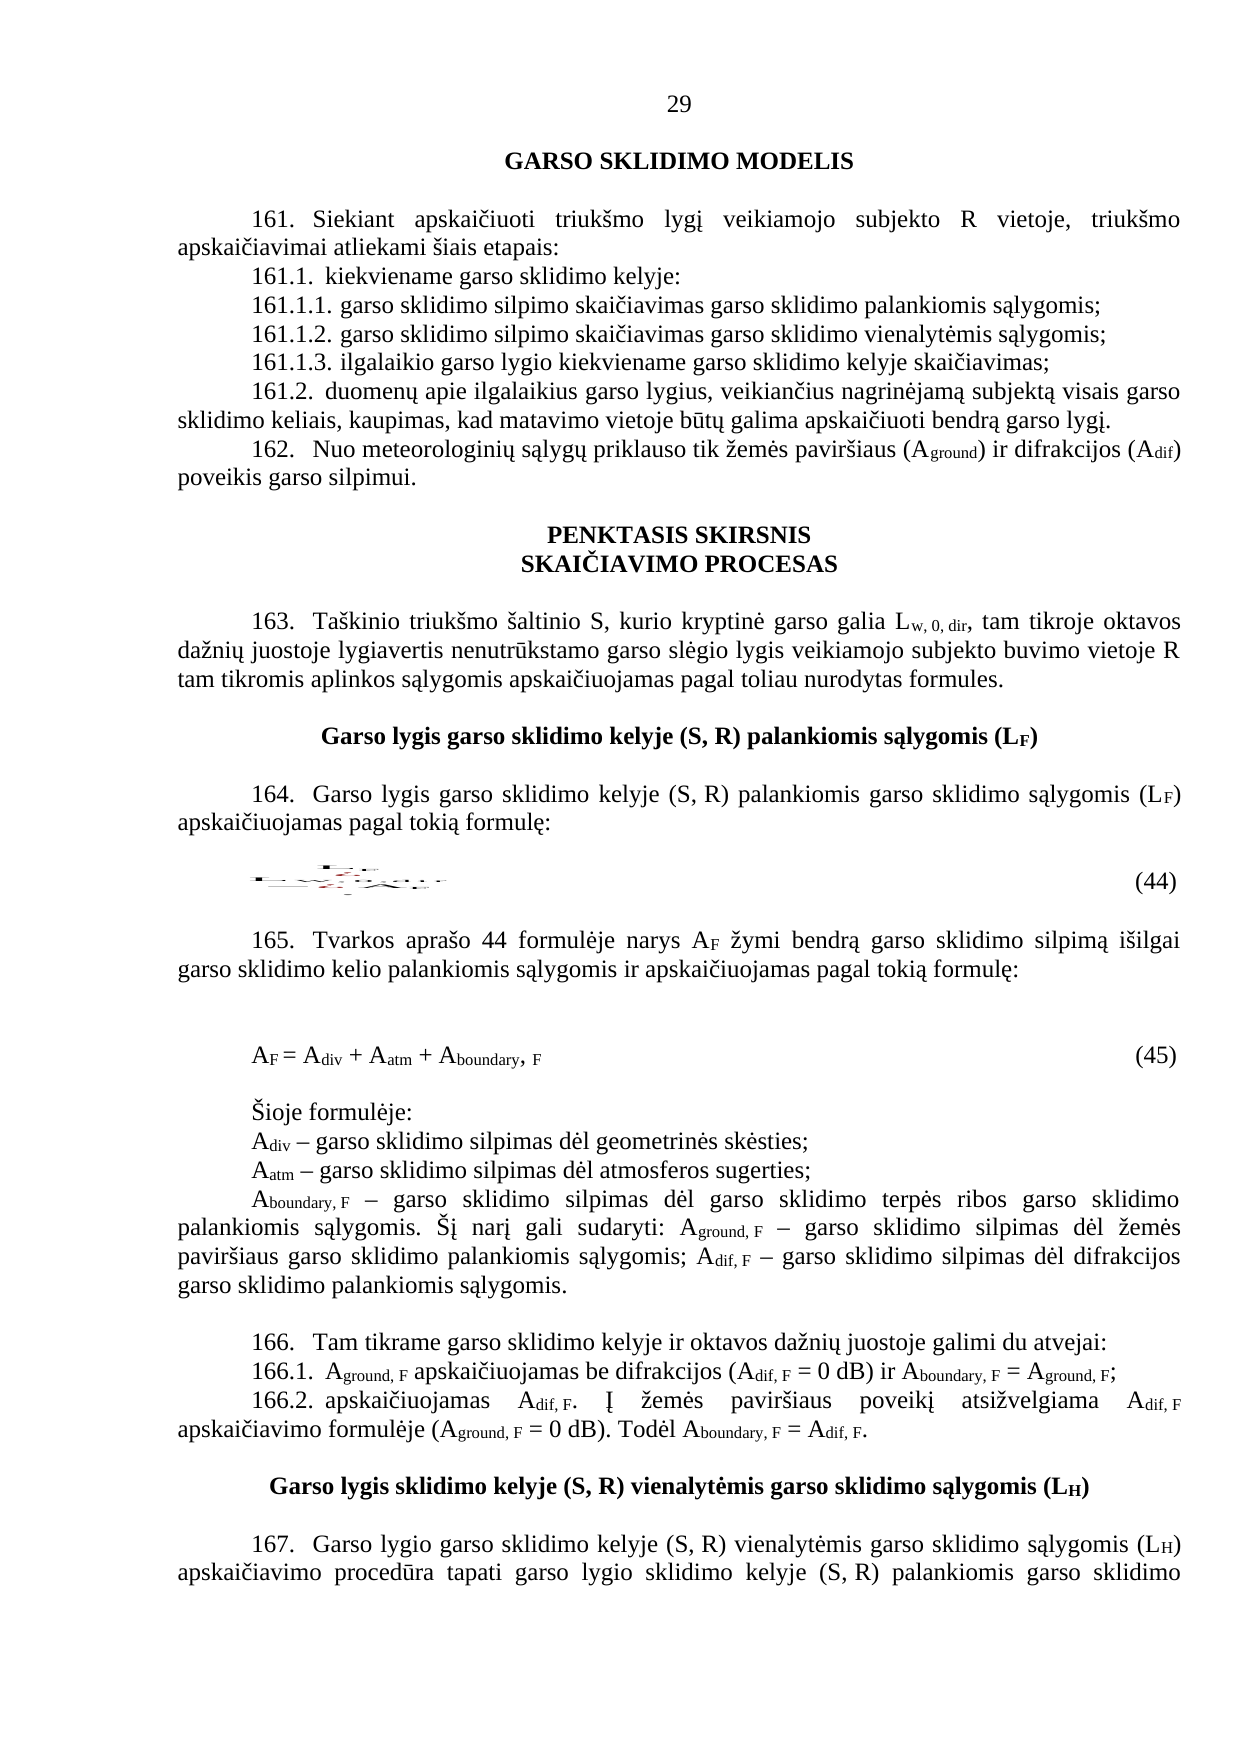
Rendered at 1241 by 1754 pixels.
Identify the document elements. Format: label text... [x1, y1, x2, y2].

text 166.2. apskaičiuojamas Adif, F. Į žemės paviršiaus poveikį atsižvelgiama Adif, F apskaičiavimo formulėje (Aground, F = 0 dB). Todėl Aboundary, F = Adif, F. [177, 1385, 1181, 1442]
text Garso lygis sklidimo kelyje (S, R) vienalytėmis garso sklidimo sąlygomis (LH) [177, 1471, 1181, 1500]
table_header [177, 865, 1135, 896]
text Garso lygis garso sklidimo kelyje (S, R) palankiomis sąlygomis (LF) [177, 721, 1181, 750]
text 161.1. kiekviename garso sklidimo kelyje: [177, 261, 1181, 290]
table_header [177, 1011, 1135, 1040]
text 161. Siekiant apskaičiuoti triukšmo lygį veikiamojo subjekto R vietoje, triukšmo apskaičiavimai atliekami šiais etapais: [177, 204, 1181, 261]
text 163. Taškinio triukšmo šaltinio S, kurio kryptinė garso galia Lw, 0, dir, tam tikroje oktavos dažnių juostoje lygiavertis nenutrūkstamo garso slėgio lygis veikiamojo subjekto buvimo vietoje R tam tikromis aplinkos sąlygomis apskaičiuojamas pagal toliau nurodytas formules. [177, 606, 1181, 692]
text 166. Tam tikrame garso sklidimo kelyje ir oktavos dažnių juostoje galimi du atvejai: [177, 1327, 1181, 1356]
text 162. Nuo meteorologinių sąlygų priklauso tik žemės paviršiaus (Aground) ir difrakcijos (Adif) poveikis garso silpimui. [177, 434, 1181, 491]
text 161.1.3. ilgalaikio garso lygio kiekviename garso sklidimo kelyje skaičiavimas; [177, 347, 1181, 376]
text PENKTASIS SKIRSNIS [177, 520, 1181, 549]
text 167. Garso lygio garso sklidimo kelyje (S, R) vienalytėmis garso sklidimo sąlygomis (LH) apskaičiavimo procedūra tapati garso lygio sklidimo kelyje (S, R) palankiomis garso sklidimo [177, 1529, 1181, 1586]
table_header 44 [1143, 865, 1168, 896]
table_header ) [1168, 865, 1182, 896]
text SKAIČIAVIMO PROCESAS [177, 549, 1181, 577]
text AF = Adiv + Aatm + Aboundary, F (45) [177, 1040, 1181, 1069]
text 161.1.2. garso sklidimo silpimo skaičiavimas garso sklidimo vienalytėmis sąlygomis; [177, 319, 1181, 347]
text Aboundary, F – garso sklidimo silpimas dėl garso sklidimo terpės ribos garso sklidimo palankiomis sąlygomis. Šį narį gali sudaryti: Aground, F – garso sklidimo silpimas dėl žemės paviršiaus garso sklidimo palankiomis sąlygomis; Adif, F – garso sklidimo silpimas dėl difrakcijos garso sklidimo palankiomis sąlygomis. [177, 1184, 1181, 1299]
text 164. Garso lygis garso sklidimo kelyje (S, R) palankiomis garso sklidimo sąlygomis (LF) apskaičiuojamas pagal tokią formulę: [177, 779, 1181, 836]
text Šioje formulėje: [177, 1097, 1181, 1126]
text Aatm – garso sklidimo silpimas dėl atmosferos sugerties; [177, 1155, 1181, 1184]
table_header ( [1135, 865, 1143, 896]
text Adiv – garso sklidimo silpimas dėl geometrinės skėsties; [177, 1126, 1181, 1155]
text 161.1.1. garso sklidimo silpimo skaičiavimas garso sklidimo palankiomis sąlygomis; [177, 290, 1181, 319]
text 161.2. duomenų apie ilgalaikius garso lygius, veikiančius nagrinėjamą subjektą visais garso sklidimo keliais, kaupimas, kad matavimo vietoje būtų galima apskaičiuoti bendrą garso lygį. [177, 376, 1181, 434]
text 166.1. Aground, F apskaičiuojamas be difrakcijos (Adif, F = 0 dB) ir Aboundary, F = Aground, F; [177, 1356, 1181, 1385]
text GARSO SKLIDIMO MODELIS [177, 146, 1181, 175]
text 165. Tvarkos aprašo 44 formulėje narys AF žymi bendrą garso sklidimo silpimą išilgai garso sklidimo kelio palankiomis sąlygomis ir apskaičiuojamas pagal tokią formulę: [177, 925, 1181, 982]
